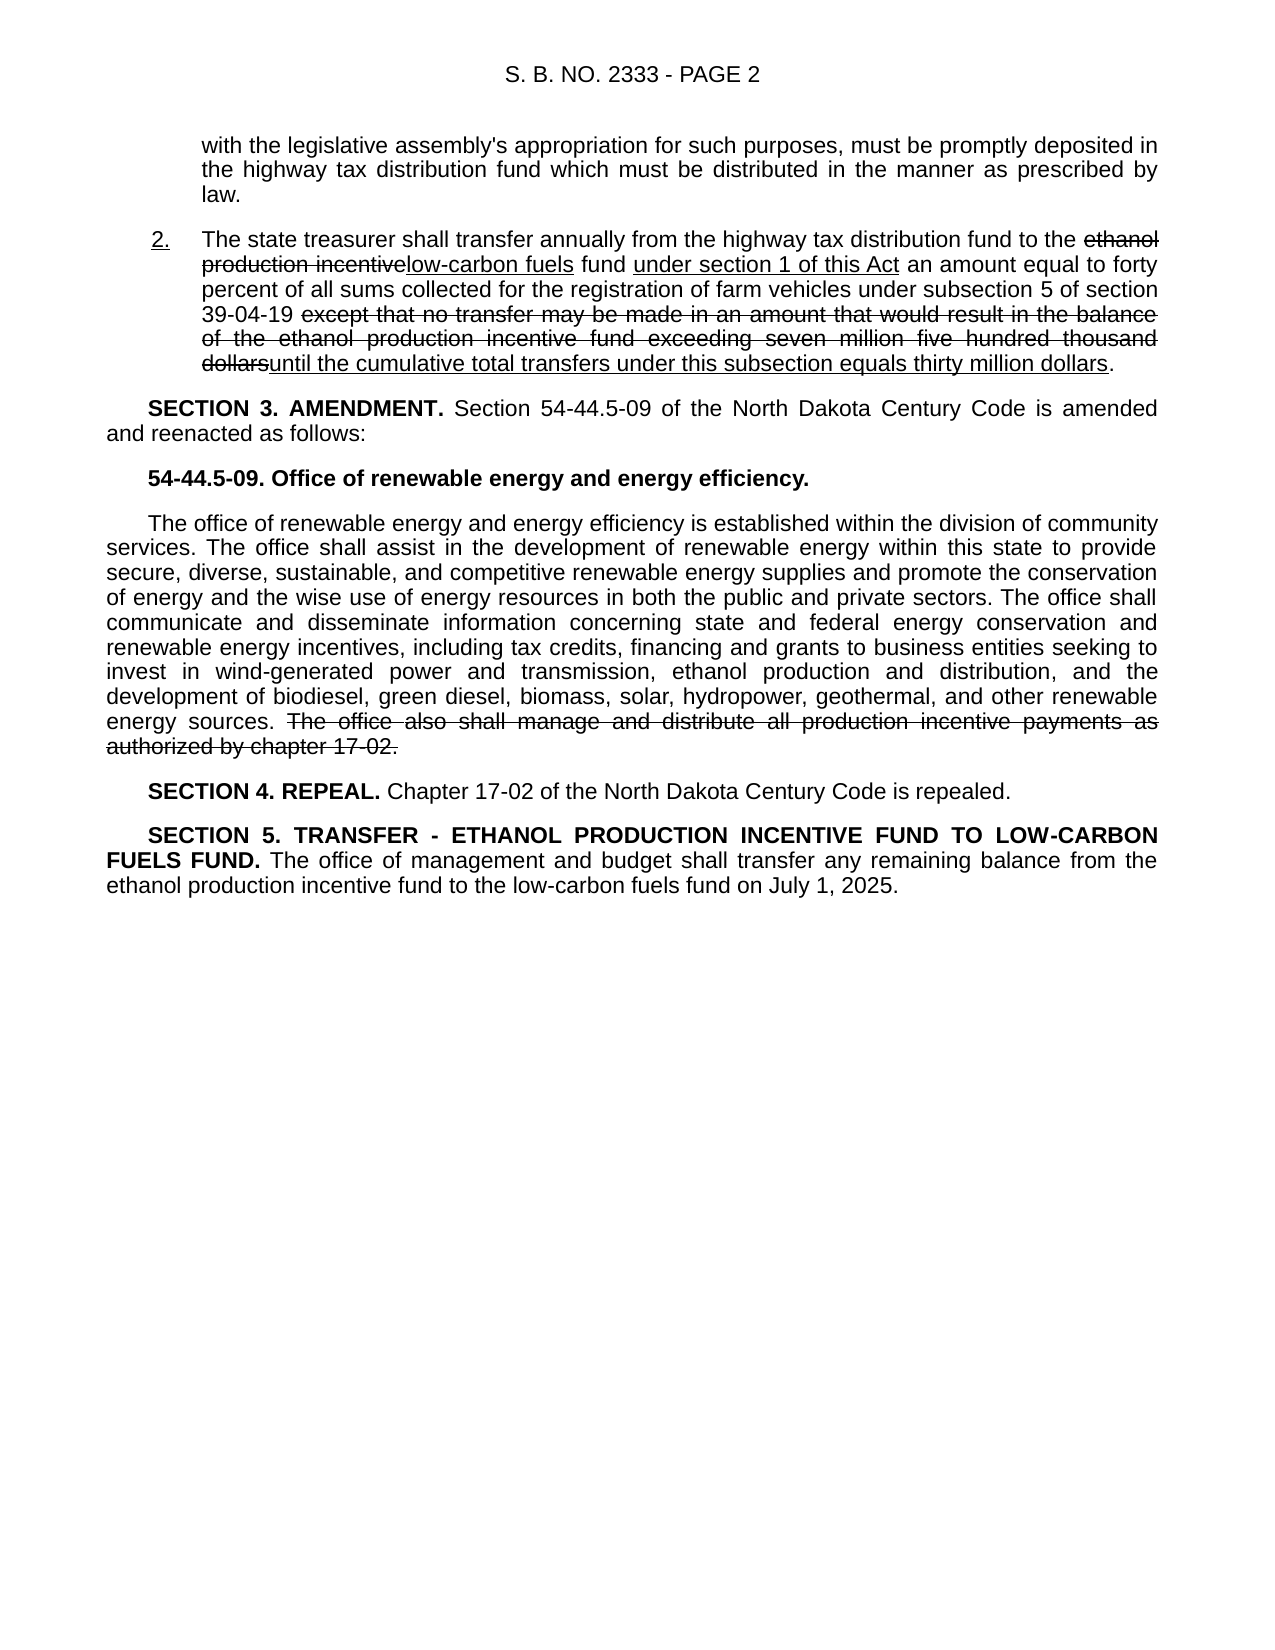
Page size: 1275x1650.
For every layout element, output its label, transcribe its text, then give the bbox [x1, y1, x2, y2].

text 2. The state treasurer shall transfer annually from the highway tax distribution fund to the ethanol production incentivelow‑carbon fuels fund under section 1 of this Act an amount equal to forty percent of all sums collected for the registration of farm vehicles under subsection 5 of section 39‑04‑19 except that no transfer may be made in an amount that would result in the balance of the ethanol production incentive fund exceeding seven million five hundred thousand dollarsuntil the cumulative total transfers under this subsection equals thirty million dollars. [106, 228, 1158, 377]
text SECTION 5. TRANSFER - ETHANOL PRODUCTION INCENTIVE FUND TO LOW‑CARBON FUELS FUND. The office of management and budget shall transfer any remaining balance from the ethanol production incentive fund to the low‑carbon fuels fund on July 1, 2025. [106, 824, 1158, 898]
text with the legislative assembly's appropriation for such purposes, must be promptly deposited in the highway tax distribution fund which must be distributed in the manner as prescribed by law. [106, 133, 1158, 208]
subtitle 54‑44.5‑09. Office of renewable energy and energy efficiency. [106, 466, 1158, 491]
text SECTION 3. AMENDMENT. Section 54‑44.5‑09 of the North Dakota Century Code is amended and reenacted as follows: [106, 397, 1158, 446]
text SECTION 4. REPEAL. Chapter 17‑02 of the North Dakota Century Code is repealed. [106, 779, 1158, 804]
text The office of renewable energy and energy efficiency is established within the division of community services. The office shall assist in the development of renewable energy within this state to provide secure, diverse, sustainable, and competitive renewable energy supplies and promote the conservation of energy and the wise use of energy resources in both the public and private sectors. The office shall communicate and disseminate information concerning state and federal energy conservation and renewable energy incentives, including tax credits, financing and grants to business entities seeking to invest in wind‑generated power and transmission, ethanol production and distribution, and the development of biodiesel, green diesel, biomass, solar, hydropower, geothermal, and other renewable energy sources. The office also shall manage and distribute all production incentive payments as authorized by chapter 17‑02. [106, 511, 1158, 759]
